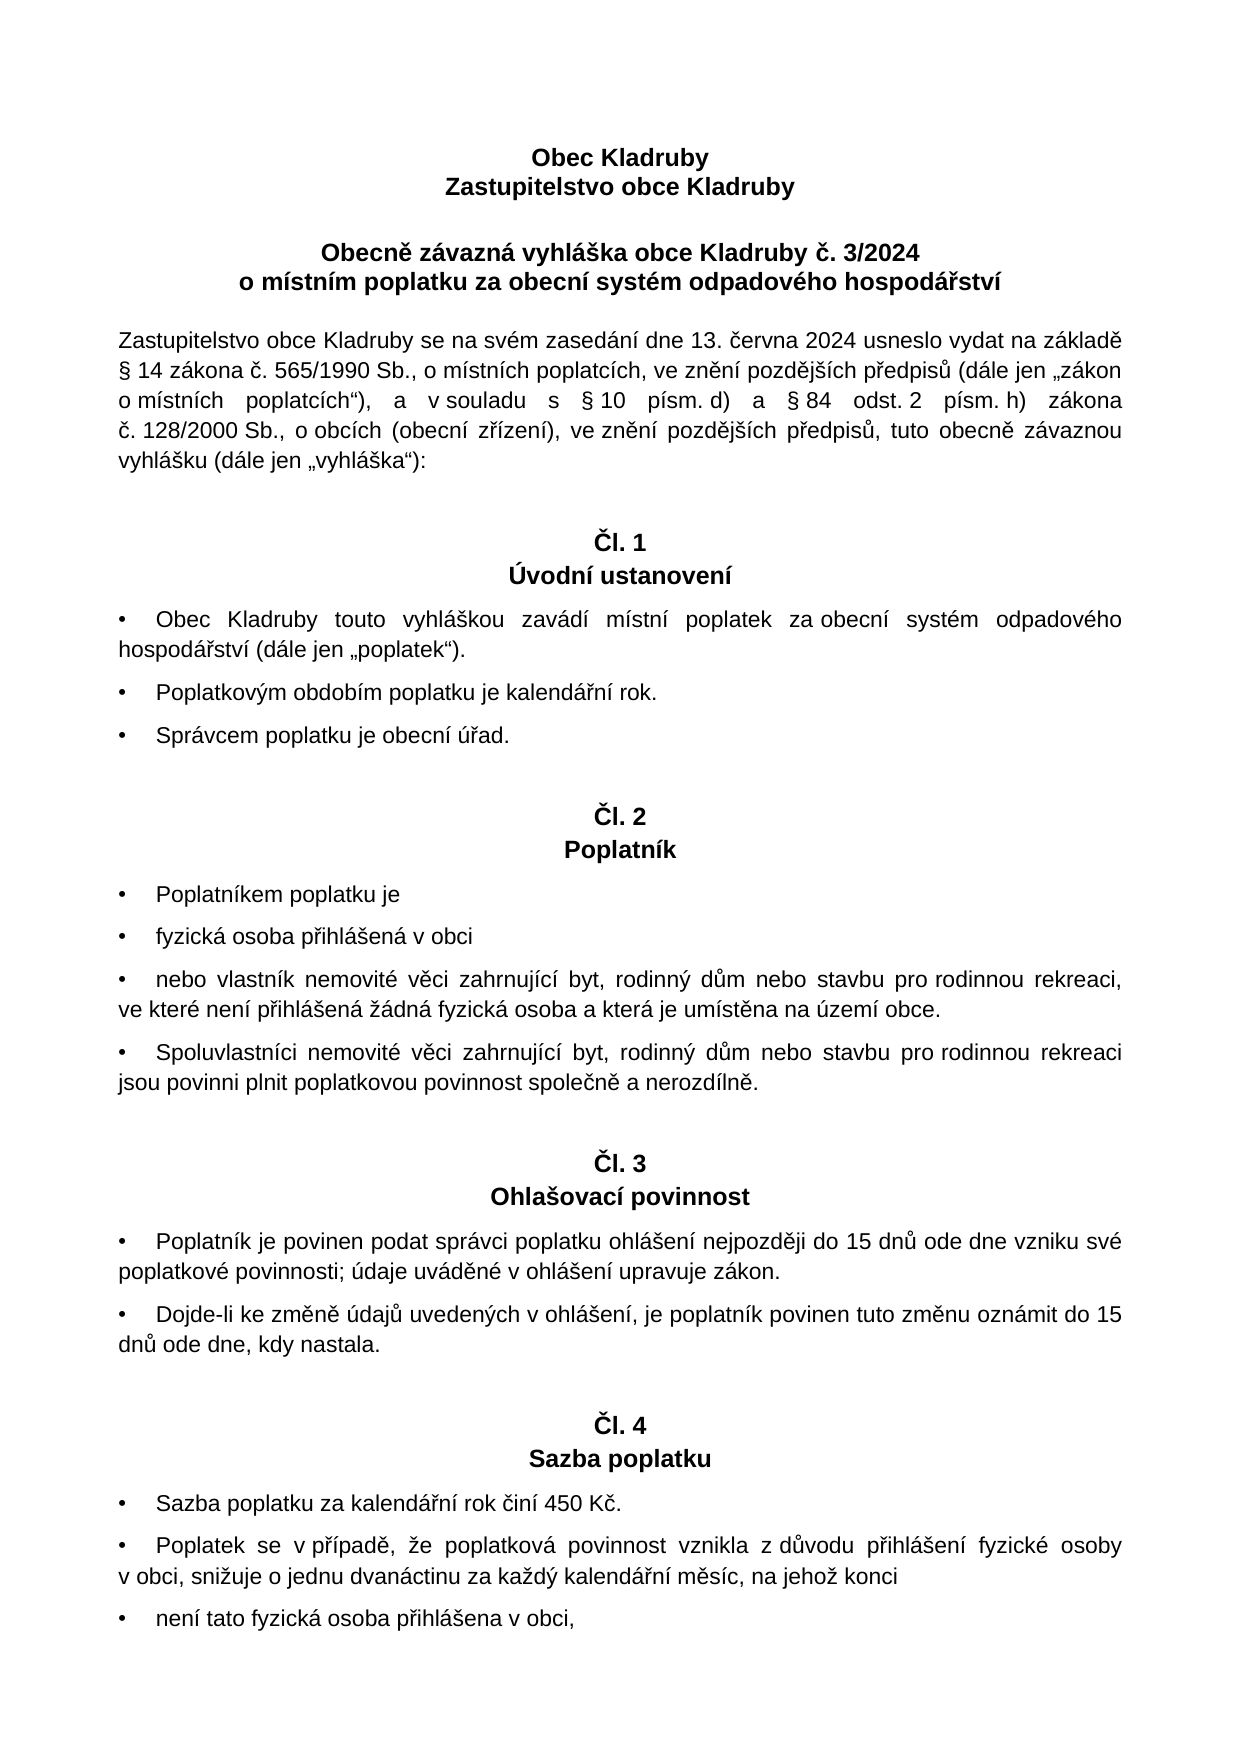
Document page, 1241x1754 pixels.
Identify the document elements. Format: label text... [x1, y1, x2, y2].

text Čl. 3 Ohlašovací povinnost [118, 1149, 1122, 1211]
text Čl. 4 Sazba poplatku [118, 1411, 1122, 1473]
text Zastupitelstvo obce Kladruby se na svém zasedání dne 13. června 2024 usneslo vydat na základě § 14 zákona č. 565/1990 Sb., o místních poplatcích, ve znění pozdějších předpisů (dále jen „zákon o místních poplatcích“), a v souladu s § 10 písm. d) a § 84 odst. 2 písm. h) zákona č. 128/2000 Sb., o obcích (obecní zřízení), ve znění pozdějších předpisů, tuto obecně závaznou vyhlášku (dále jen „vyhláška“): [118, 327, 1122, 474]
list fyzická osoba přihlášená v obci [81, 923, 1122, 950]
text Čl. 2 Poplatník [118, 802, 1122, 864]
list Spoluvlastníci nemovité věci zahrnující byt, rodinný dům nebo stavbu pro rodinnou rekreaci jsou povinni plnit poplatkovou povinnost společně a nerozdílně. [81, 1039, 1122, 1096]
list Dojde-li ke změně údajů uvedených v ohlášení, je poplatník povinen tuto změnu oznámit do 15 dnů ode dne, kdy nastala. [81, 1301, 1122, 1357]
list nebo vlastník nemovité věci zahrnující byt, rodinný dům nebo stavbu pro rodinnou rekreaci, ve které není přihlášená žádná fyzická osoba a která je umístěna na území obce. [81, 966, 1122, 1023]
text Obec Kladruby Zastupitelstvo obce Kladruby [118, 143, 1122, 201]
list Správcem poplatku je obecní úřad. [81, 722, 1122, 748]
text Čl. 1 Úvodní ustanovení [118, 528, 1122, 589]
list Obec Kladruby touto vyhláškou zavádí místní poplatek za obecní systém odpadového hospodářství (dále jen „poplatek“). [81, 606, 1122, 663]
list není tato fyzická osoba přihlášena v obci, [81, 1605, 1122, 1632]
list Poplatník je povinen podat správci poplatku ohlášení nejpozději do 15 dnů ode dne vzniku své poplatkové povinnosti; údaje uváděné v ohlášení upravuje zákon. [81, 1228, 1122, 1284]
list Sazba poplatku za kalendářní rok činí 450 Kč. [81, 1490, 1122, 1516]
list Poplatkovým obdobím poplatku je kalendářní rok. [81, 679, 1122, 706]
list Poplatek se v případě, že poplatková povinnost vznikla z důvodu přihlášení fyzické osoby v obci, snižuje o jednu dvanáctinu za každý kalendářní měsíc, na jehož konci [81, 1532, 1122, 1589]
list Poplatníkem poplatku je [81, 881, 1122, 907]
text Obecně závazná vyhláška obce Kladruby č. 3/2024 o místním poplatku za obecní systém odpadového hospodářství [118, 238, 1122, 295]
